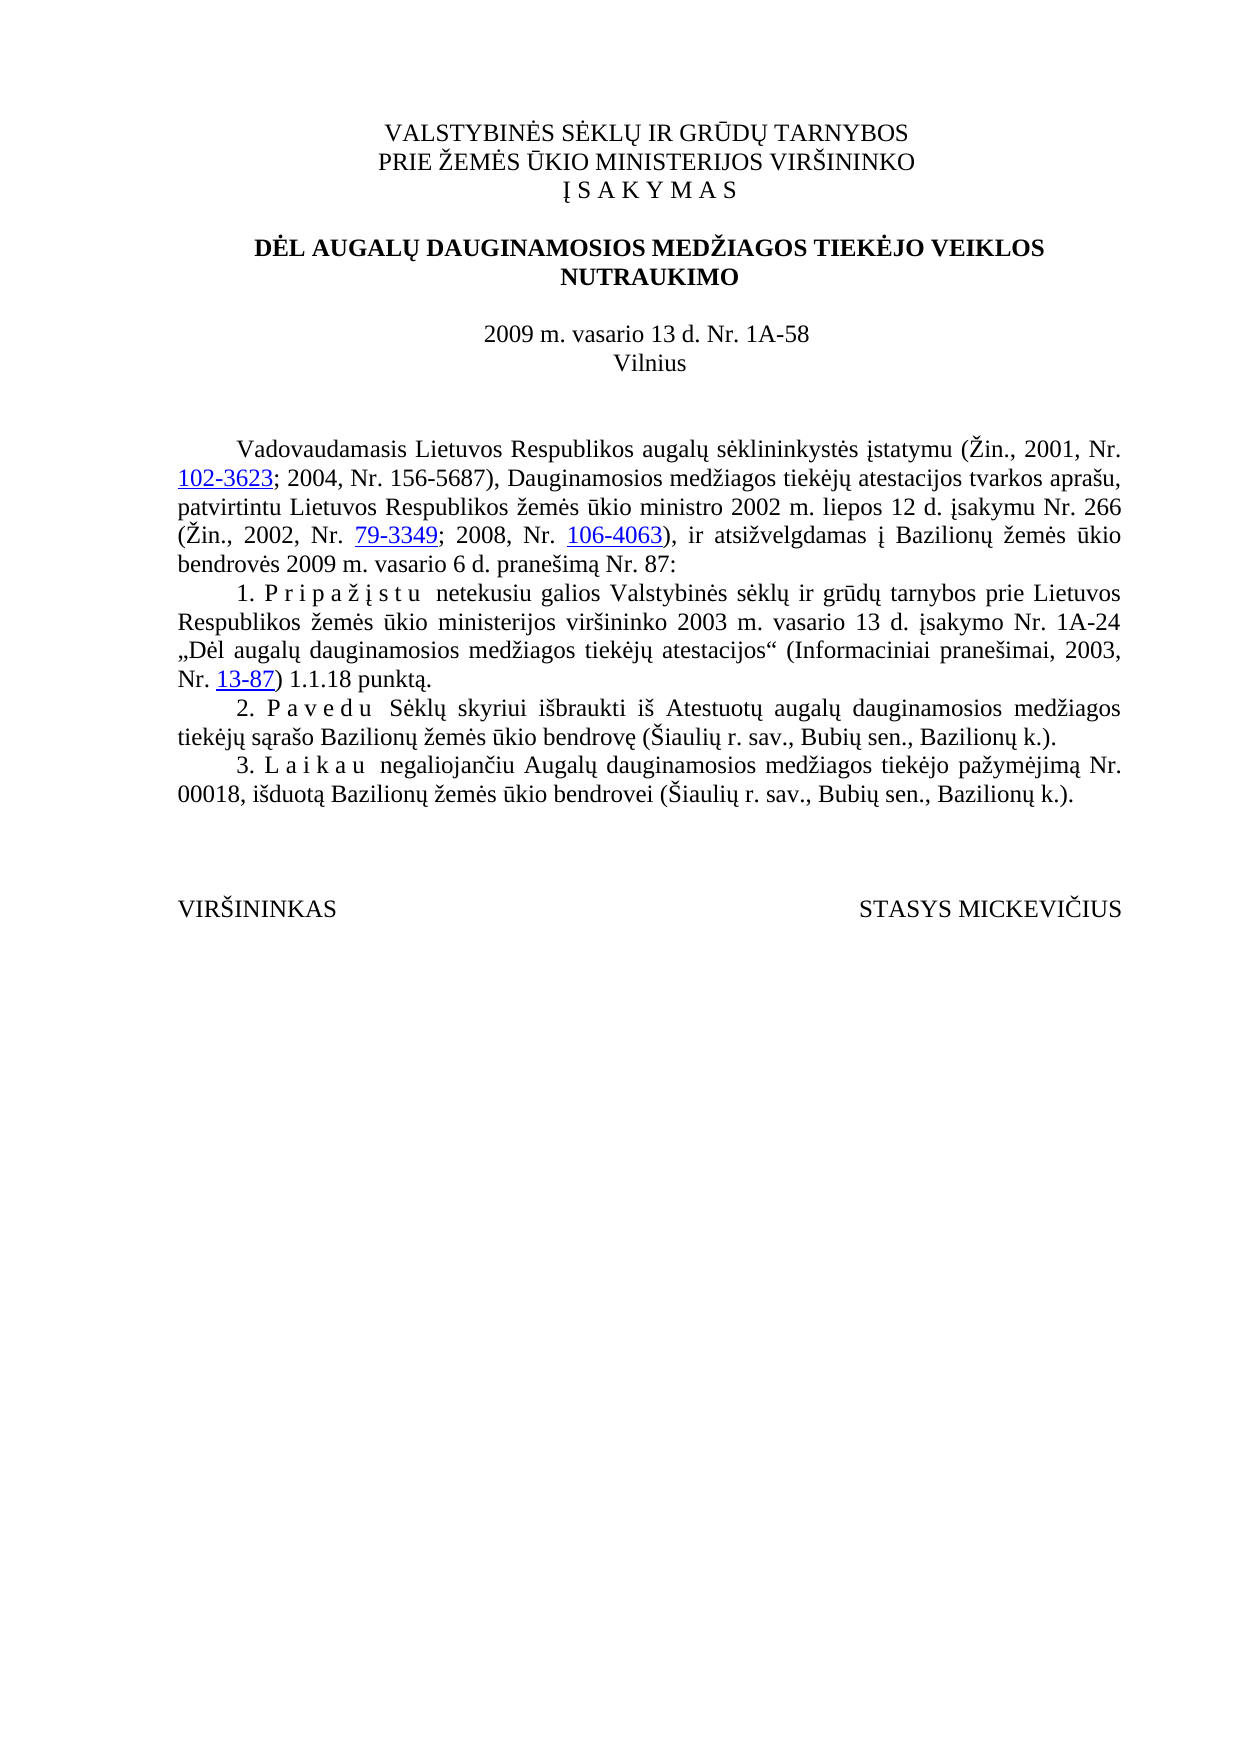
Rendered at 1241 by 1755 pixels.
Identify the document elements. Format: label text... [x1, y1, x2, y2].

text 2. Pavedu Sėklų skyriui išbraukti iš Atestuotų augalų dauginamosios medžiagos tiekėjų sąrašo Bazilionų žemės ūkio bendrovę (Šiaulių r. sav., Bubių sen., Bazilionų k.). [177, 693, 1122, 751]
text 3. Laikau negaliojančiu Augalų dauginamosios medžiagos tiekėjo pažymėjimą Nr. 00018, išduotą Bazilionų žemės ūkio bendrovei (Šiaulių r. sav., Bubių sen., Bazilionų k.). [177, 751, 1122, 808]
text PRIE ŽEMĖS ŪKIO MINISTERIJOS VIRŠININKO [177, 147, 1122, 176]
text VALSTYBINĖS SĖKLŲ IR GRŪDŲ TARNYBOS [177, 118, 1122, 147]
text 2009 m. vasario 13 d. Nr. 1A-58 [177, 319, 1122, 348]
text 1. Pripažįstu netekusiu galios Valstybinės sėklų ir grūdų tarnybos prie Lietuvos Respublikos žemės ūkio ministerijos viršininko 2003 m. vasario 13 d. įsakymo Nr. 1A-24 „Dėl augalų dauginamosios medžiagos tiekėjų atestacijos“ (Informaciniai pranešimai, 2003, Nr. 13-87) 1.1.18 punktą. [177, 578, 1122, 693]
text VIRŠININKAS STASYS MICKEVIČIUS [177, 894, 1122, 923]
text ĮSAKYMAS [177, 176, 1122, 204]
text Vadovaudamasis Lietuvos Respublikos augalų sėklininkystės įstatymu (Žin., 2001, Nr. 102-3623; 2004, Nr. 156-5687), Dauginamosios medžiagos tiekėjų atestacijos tvarkos aprašu, patvirtintu Lietuvos Respublikos žemės ūkio ministro 2002 m. liepos 12 d. įsakymu Nr. 266 (Žin., 2002, Nr. 79-3349; 2008, Nr. 106-4063), ir atsižvelgdamas į Bazilionų žemės ūkio bendrovės 2009 m. vasario 6 d. pranešimą Nr. 87: [177, 434, 1122, 578]
text DĖL AUGALŲ DAUGINAMOSIOS MEDŽIAGOS TIEKĖJO VEIKLOS NUTRAUKIMO [177, 233, 1122, 291]
text Vilnius [177, 348, 1122, 377]
